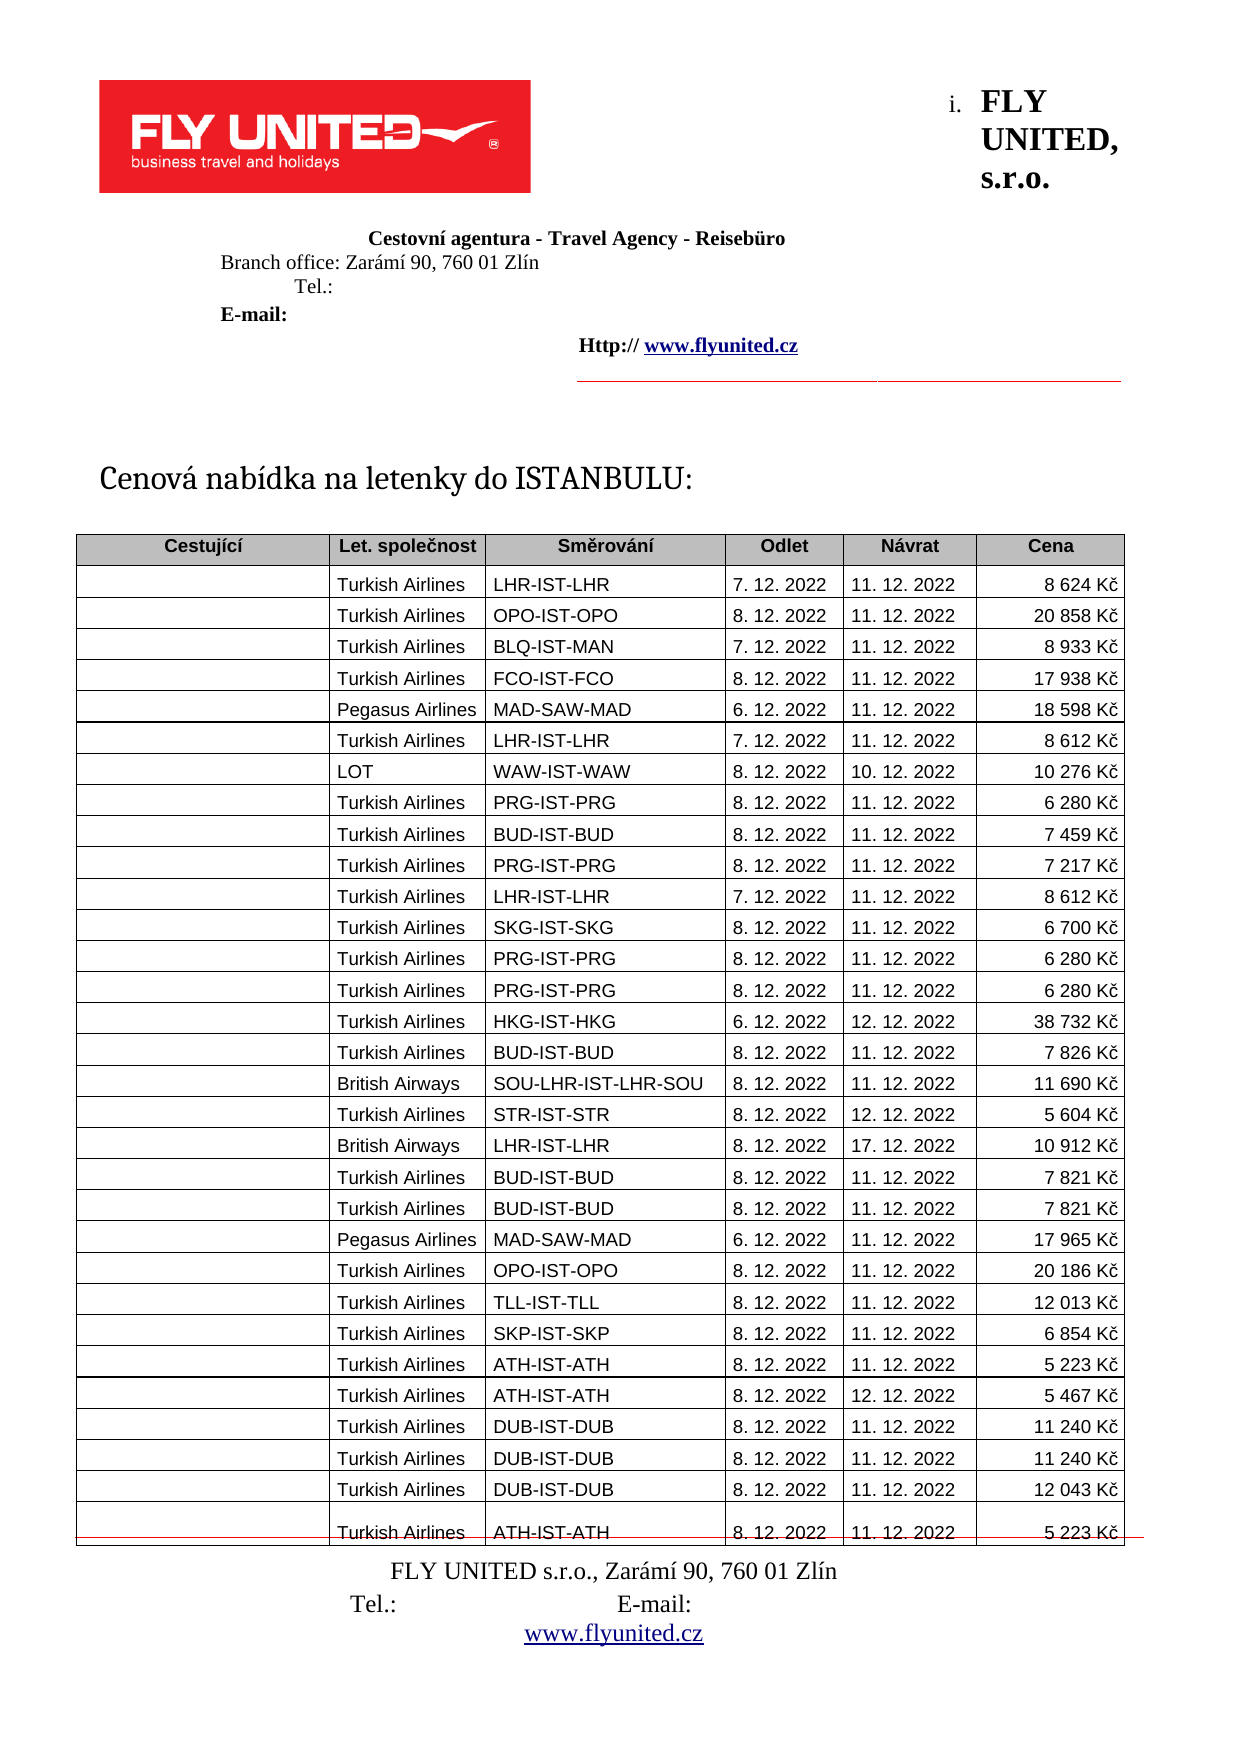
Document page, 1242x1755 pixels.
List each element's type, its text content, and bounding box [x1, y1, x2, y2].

table_cell [77, 1538, 329, 1544]
table_cell Pegasus Airlines [330, 691, 485, 721]
table_cell [77, 785, 329, 815]
table_cell 11. 12. 2022 [844, 1346, 976, 1376]
table_cell British Airways [330, 1066, 485, 1096]
table_cell Turkish Airlines [330, 1378, 485, 1407]
table_cell ATH-IST-ATH [486, 1346, 725, 1376]
table_cell 11. 12. 2022 [844, 1502, 976, 1537]
table_cell 8. 12. 2022 [726, 847, 843, 877]
table_cell 11. 12. 2022 [844, 723, 976, 752]
table_cell DUB-IST-DUB [486, 1440, 725, 1470]
table_cell 11. 12. 2022 [844, 1440, 976, 1470]
table_cell [77, 1315, 329, 1345]
table_cell [77, 1034, 329, 1064]
table_cell [77, 1409, 329, 1439]
table_cell 11. 12. 2022 [844, 691, 976, 721]
table_cell 11 240 Kč [977, 1440, 1124, 1470]
table_cell 11. 12. 2022 [844, 598, 976, 628]
table_cell [77, 1346, 329, 1376]
table_cell 8. 12. 2022 [726, 1409, 843, 1439]
table_cell 17. 12. 2022 [844, 1128, 976, 1158]
table_cell Turkish Airlines [330, 941, 485, 971]
table_cell 8. 12. 2022 [726, 941, 843, 971]
table_cell [77, 941, 329, 971]
table_cell OPO-IST-OPO [486, 598, 725, 628]
table_cell Turkish Airlines [330, 785, 485, 815]
table_cell 8. 12. 2022 [726, 1284, 843, 1314]
table_cell 10. 12. 2022 [844, 754, 976, 784]
table_cell 17 965 Kč [977, 1221, 1124, 1252]
table_cell [330, 1538, 485, 1544]
text Tel.: [247, 274, 1137, 298]
table_cell [486, 1538, 725, 1544]
table_cell Turkish Airlines [330, 816, 485, 846]
table_cell SKP-IST-SKP [486, 1315, 725, 1345]
table_cell 7 821 Kč [977, 1159, 1124, 1189]
table_cell DUB-IST-DUB [486, 1471, 725, 1501]
table_cell 7 826 Kč [977, 1034, 1124, 1064]
table_cell 11. 12. 2022 [844, 847, 976, 877]
table_cell 12. 12. 2022 [844, 1003, 976, 1033]
table_cell 5 223 Kč [977, 1502, 1124, 1537]
table_cell Turkish Airlines [330, 1097, 485, 1127]
table_cell WAW-IST-WAW [486, 754, 725, 784]
table_cell [77, 1253, 329, 1283]
table_cell 11. 12. 2022 [844, 1159, 976, 1189]
table_cell 8. 12. 2022 [726, 660, 843, 690]
table_cell Turkish Airlines [330, 1253, 485, 1283]
table_cell 8 612 Kč [977, 723, 1124, 752]
table_cell BUD-IST-BUD [486, 1190, 725, 1220]
table_cell 6 854 Kč [977, 1315, 1124, 1345]
table_header Cena [977, 535, 1124, 565]
table_cell [77, 1190, 329, 1220]
table_cell [977, 1538, 1124, 1544]
table_cell British Airways [330, 1128, 485, 1158]
table_cell SKG-IST-SKG [486, 910, 725, 940]
table_cell STR-IST-STR [486, 1097, 725, 1127]
text E-mail: [173, 302, 807, 326]
table_cell LHR-IST-LHR [486, 879, 725, 908]
table_cell 11. 12. 2022 [844, 785, 976, 815]
table_cell BLQ-IST-MAN [486, 629, 725, 659]
table_header Cestující [77, 535, 329, 565]
subtitle Cenová nabídka na letenky do ISTANBULU: [100, 459, 1137, 498]
table_cell 8 933 Kč [977, 629, 1124, 659]
table_cell 8. 12. 2022 [726, 1315, 843, 1345]
table_cell 8. 12. 2022 [726, 1346, 843, 1376]
table_cell Turkish Airlines [330, 1502, 485, 1537]
table_cell [844, 1538, 976, 1544]
table_cell 6. 12. 2022 [726, 1221, 843, 1252]
table_cell 8. 12. 2022 [726, 1440, 843, 1470]
table_cell [77, 566, 329, 597]
table_cell [77, 816, 329, 846]
table_cell 8. 12. 2022 [726, 1253, 843, 1283]
table_header Směrování [486, 535, 725, 565]
table_cell [77, 629, 329, 659]
table_cell 10 276 Kč [977, 754, 1124, 784]
table_cell Turkish Airlines [330, 1409, 485, 1439]
table_cell Turkish Airlines [330, 1284, 485, 1314]
table_cell 11. 12. 2022 [844, 566, 976, 597]
table_cell HKG-IST-HKG [486, 1003, 725, 1033]
table_cell 8. 12. 2022 [726, 1128, 843, 1158]
table_cell LHR-IST-LHR [486, 723, 725, 752]
table_cell 11 240 Kč [977, 1409, 1124, 1439]
table_cell 8. 12. 2022 [726, 785, 843, 815]
table_cell 11. 12. 2022 [844, 1034, 976, 1064]
table_cell [77, 1097, 329, 1127]
table_cell 8. 12. 2022 [726, 1471, 843, 1501]
table_cell 7. 12. 2022 [726, 566, 843, 597]
table_cell 11. 12. 2022 [844, 1315, 976, 1345]
table_cell 11. 12. 2022 [844, 1284, 976, 1314]
table_cell [77, 660, 329, 690]
table_cell [77, 1440, 329, 1470]
table_cell 6. 12. 2022 [726, 691, 843, 721]
table_header Odlet [726, 535, 843, 565]
table_cell 8. 12. 2022 [726, 816, 843, 846]
table_cell MAD-SAW-MAD [486, 691, 725, 721]
table_cell Turkish Airlines [330, 910, 485, 940]
table_cell 7 821 Kč [977, 1190, 1124, 1220]
table_cell 11. 12. 2022 [844, 879, 976, 908]
table_cell BUD-IST-BUD [486, 816, 725, 846]
table_cell 11. 12. 2022 [844, 972, 976, 1002]
table_cell [77, 972, 329, 1002]
table_cell Turkish Airlines [330, 1440, 485, 1470]
table_cell LOT [330, 754, 485, 784]
table_cell [77, 1159, 329, 1189]
table_cell 6 280 Kč [977, 972, 1124, 1002]
text Cestovní agentura - Travel Agency - Reisebüro [321, 226, 1137, 250]
table_cell Turkish Airlines [330, 1190, 485, 1220]
table_cell Pegasus Airlines [330, 1221, 485, 1252]
table_cell 11. 12. 2022 [844, 1066, 976, 1096]
table_cell 11. 12. 2022 [844, 1253, 976, 1283]
table_cell Turkish Airlines [330, 1346, 485, 1376]
table_cell [77, 1502, 329, 1537]
table_cell SOU-LHR-IST-LHR-SOU [486, 1066, 725, 1096]
table_header Návrat [844, 535, 976, 565]
table_cell 12 043 Kč [977, 1471, 1124, 1501]
table_cell Turkish Airlines [330, 972, 485, 1002]
table_cell [77, 1066, 329, 1096]
table_cell 8. 12. 2022 [726, 1097, 843, 1127]
table_cell 6. 12. 2022 [726, 1003, 843, 1033]
table_cell 7 217 Kč [977, 847, 1124, 877]
table_cell BUD-IST-BUD [486, 1159, 725, 1189]
table_cell 8 624 Kč [977, 566, 1124, 597]
table_cell 8. 12. 2022 [726, 972, 843, 1002]
table_cell BUD-IST-BUD [486, 1034, 725, 1064]
table_cell ATH-IST-ATH [486, 1378, 725, 1407]
table_cell PRG-IST-PRG [486, 785, 725, 815]
table_cell 8 612 Kč [977, 879, 1124, 908]
table_cell 11. 12. 2022 [844, 941, 976, 971]
table_cell 7. 12. 2022 [726, 723, 843, 752]
table_cell Turkish Airlines [330, 1159, 485, 1189]
table_cell 7 459 Kč [977, 816, 1124, 846]
table_cell Turkish Airlines [330, 660, 485, 690]
table_cell 8. 12. 2022 [726, 1190, 843, 1220]
table_cell OPO-IST-OPO [486, 1253, 725, 1283]
table_cell 11. 12. 2022 [844, 1471, 976, 1501]
table_cell 11. 12. 2022 [844, 629, 976, 659]
table_cell 8. 12. 2022 [726, 1159, 843, 1189]
table_cell [77, 1128, 329, 1158]
table_cell 8. 12. 2022 [726, 1066, 843, 1096]
table_cell [77, 598, 329, 628]
table_cell 5 604 Kč [977, 1097, 1124, 1127]
table_cell PRG-IST-PRG [486, 972, 725, 1002]
table_cell [77, 691, 329, 721]
table_cell 11. 12. 2022 [844, 1190, 976, 1220]
table_cell PRG-IST-PRG [486, 847, 725, 877]
table_cell 11. 12. 2022 [844, 910, 976, 940]
table_cell 11. 12. 2022 [844, 1409, 976, 1439]
table_cell [77, 1284, 329, 1314]
table_cell Turkish Airlines [330, 879, 485, 908]
table_cell ATH-IST-ATH [486, 1502, 725, 1537]
table_cell MAD-SAW-MAD [486, 1221, 725, 1252]
table_cell Turkish Airlines [330, 1003, 485, 1033]
table_cell [77, 723, 329, 752]
table_cell 5 467 Kč [977, 1378, 1124, 1407]
table_cell 10 912 Kč [977, 1128, 1124, 1158]
table_cell 12. 12. 2022 [844, 1378, 976, 1407]
table_cell [77, 1003, 329, 1033]
table_cell LHR-IST-LHR [486, 566, 725, 597]
table_cell [77, 754, 329, 784]
table_cell Turkish Airlines [330, 1034, 485, 1064]
table_cell [726, 1538, 843, 1544]
table_cell 20 186 Kč [977, 1253, 1124, 1283]
table_cell 12 013 Kč [977, 1284, 1124, 1314]
table_cell [77, 847, 329, 877]
table_cell 6 700 Kč [977, 910, 1124, 940]
list FLY UNITED, s.r.o. [494, 81, 1137, 196]
table_cell [77, 910, 329, 940]
table_cell [77, 1221, 329, 1252]
table_cell TLL-IST-TLL [486, 1284, 725, 1314]
table_cell [77, 1378, 329, 1407]
table_cell 5 223 Kč [977, 1346, 1124, 1376]
table_cell 8. 12. 2022 [726, 1034, 843, 1064]
text Branch office: Zarámí 90, 760 01 Zlín [173, 250, 1137, 274]
table_cell 11. 12. 2022 [844, 1221, 976, 1252]
table_cell 7. 12. 2022 [726, 879, 843, 908]
table_cell FCO-IST-FCO [486, 660, 725, 690]
text Http:// www.flyunited.cz [542, 333, 807, 357]
table_cell 8. 12. 2022 [726, 754, 843, 784]
table_cell DUB-IST-DUB [486, 1409, 725, 1439]
table_cell 11. 12. 2022 [844, 660, 976, 690]
table_cell Turkish Airlines [330, 566, 485, 597]
table_cell PRG-IST-PRG [486, 941, 725, 971]
table_header Let. společnost [330, 535, 485, 565]
table_cell 8. 12. 2022 [726, 1502, 843, 1537]
table_cell Turkish Airlines [330, 847, 485, 877]
table_cell 20 858 Kč [977, 598, 1124, 628]
table_cell 18 598 Kč [977, 691, 1124, 721]
table_cell 8. 12. 2022 [726, 598, 843, 628]
table_cell 7. 12. 2022 [726, 629, 843, 659]
table_cell 6 280 Kč [977, 785, 1124, 815]
table_cell 11. 12. 2022 [844, 816, 976, 846]
table_cell Turkish Airlines [330, 1471, 485, 1501]
table_cell 8. 12. 2022 [726, 910, 843, 940]
table_cell Turkish Airlines [330, 629, 485, 659]
table_cell 17 938 Kč [977, 660, 1124, 690]
table_cell 38 732 Kč [977, 1003, 1124, 1033]
table_cell 6 280 Kč [977, 941, 1124, 971]
table_cell [77, 879, 329, 908]
table_cell LHR-IST-LHR [486, 1128, 725, 1158]
table_cell Turkish Airlines [330, 723, 485, 752]
table_cell Turkish Airlines [330, 598, 485, 628]
table_cell 11 690 Kč [977, 1066, 1124, 1096]
table_cell 8. 12. 2022 [726, 1378, 843, 1407]
table_cell Turkish Airlines [330, 1315, 485, 1345]
table_cell [77, 1471, 329, 1501]
table_cell 12. 12. 2022 [844, 1097, 976, 1127]
